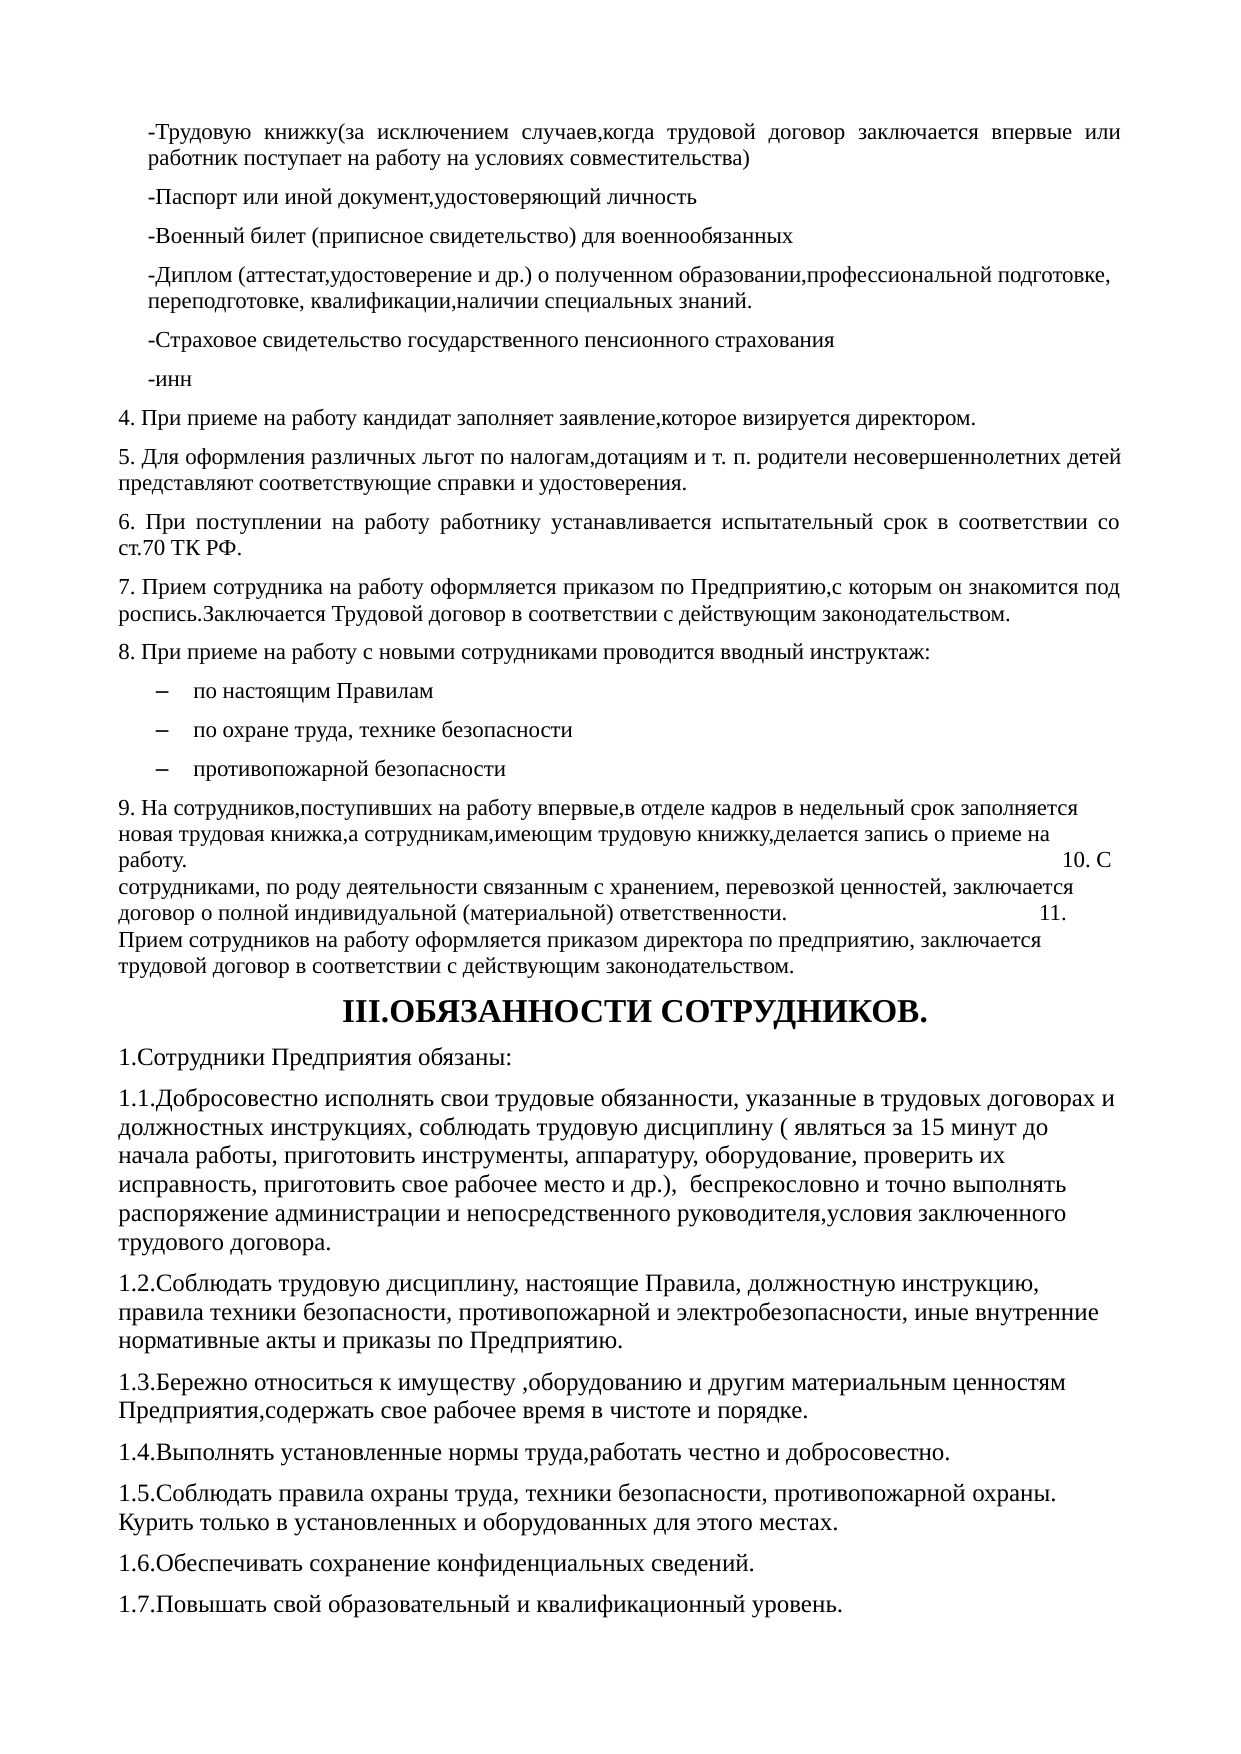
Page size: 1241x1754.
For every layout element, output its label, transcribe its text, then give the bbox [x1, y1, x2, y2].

text 1.6.Обеспечивать сохранение конфиденциальных сведений. [118, 1548, 1122, 1577]
text 1.3.Бережно относиться к имуществу ,оборудованию и другим материальным ценностям Предприятия,содержать свое рабочее время в чистоте и порядке. [118, 1367, 1122, 1424]
list -инн [118, 365, 1122, 391]
text 9. На сотрудников,поступивших на работу впервые,в отделе кадров в недельный срок заполняется новая трудовая книжка,а сотрудникам,имеющим трудовую книжку,делается запись о приеме на работу. 10. С сотрудниками, по роду деятельности связанным с хранением, перевозкой ценностей, заключается договор о полной индивидуальной (материальной) ответственности. 11. Прием сотрудников на работу оформляется приказом директора по предприятию, заключается трудовой договор в соответствии с действующим законодательством. [118, 794, 1122, 978]
text 8. При приеме на работу с новыми сотрудниками проводится вводный инструктаж: [118, 638, 1122, 665]
text 7. Прием сотрудника на работу оформляется приказом по Предприятию,с которым он знакомится под роспись.Заключается Трудовой договор в соответствии с действующим законодательством. [118, 573, 1122, 626]
text 1.1.Добросовестно исполнять свои трудовые обязанности, указанные в трудовых договорах и должностных инструкциях, соблюдать трудовую дисциплину ( являться за 15 минут до начала работы, приготовить инструменты, аппаратуру, оборудование, проверить их исправность, приготовить свое рабочее место и др.), беспрекословно и точно выполнять распоряжение администрации и непосредственного руководителя,условия заключенного трудового договора. [118, 1083, 1122, 1255]
text 4. При приеме на работу кандидат заполняет заявление,которое визируется директором. [118, 404, 1122, 430]
list -Паспорт или иной документ,удостоверяющий личность [118, 183, 1122, 210]
list по охране труда, технике безопасности [156, 716, 1122, 742]
text 6. При поступлении на работу работнику устанавливается испытательный срок в соответствии со ст.70 ТК РФ. [118, 508, 1122, 561]
text 1.Сотрудники Предприятия обязаны: [118, 1042, 1122, 1070]
list -Диплом (аттестат,удостоверение и др.) о полученном образовании,профессиональной подготовке, переподготовке, квалификации,наличии специальных знаний. [118, 261, 1122, 314]
list по настоящим Правилам [156, 677, 1122, 704]
text 1.7.Повышать свой образовательный и квалификационный уровень. [118, 1589, 1122, 1618]
list III.ОБЯЗАННОСТИ СОТРУДНИКОВ. [118, 991, 1122, 1029]
text 1.4.Выполнять установленные нормы труда,работать честно и добросовестно. [118, 1437, 1122, 1465]
text 5. Для оформления различных льгот по налогам,дотациям и т. п. родители несовершеннолетних детей представляют соответствующие справки и удостоверения. [118, 443, 1122, 496]
list противопожарной безопасности [156, 755, 1122, 781]
list -Трудовую книжку(за исключением случаев,когда трудовой договор заключается впервые или работник поступает на работу на условиях совместительства) [118, 118, 1122, 171]
list -Страховое свидетельство государственного пенсионного страхования [118, 326, 1122, 353]
text 1.5.Соблюдать правила охраны труда, техники безопасности, противопожарной охраны. Курить только в установленных и оборудованных для этого местах. [118, 1478, 1122, 1535]
text 1.2.Соблюдать трудовую дисциплину, настоящие Правила, должностную инструкцию, правила техники безопасности, противопожарной и электробезопасности, иные внутренние нормативные акты и приказы по Предприятию. [118, 1268, 1122, 1354]
list -Военный билет (приписное свидетельство) для военнообязанных [118, 222, 1122, 248]
